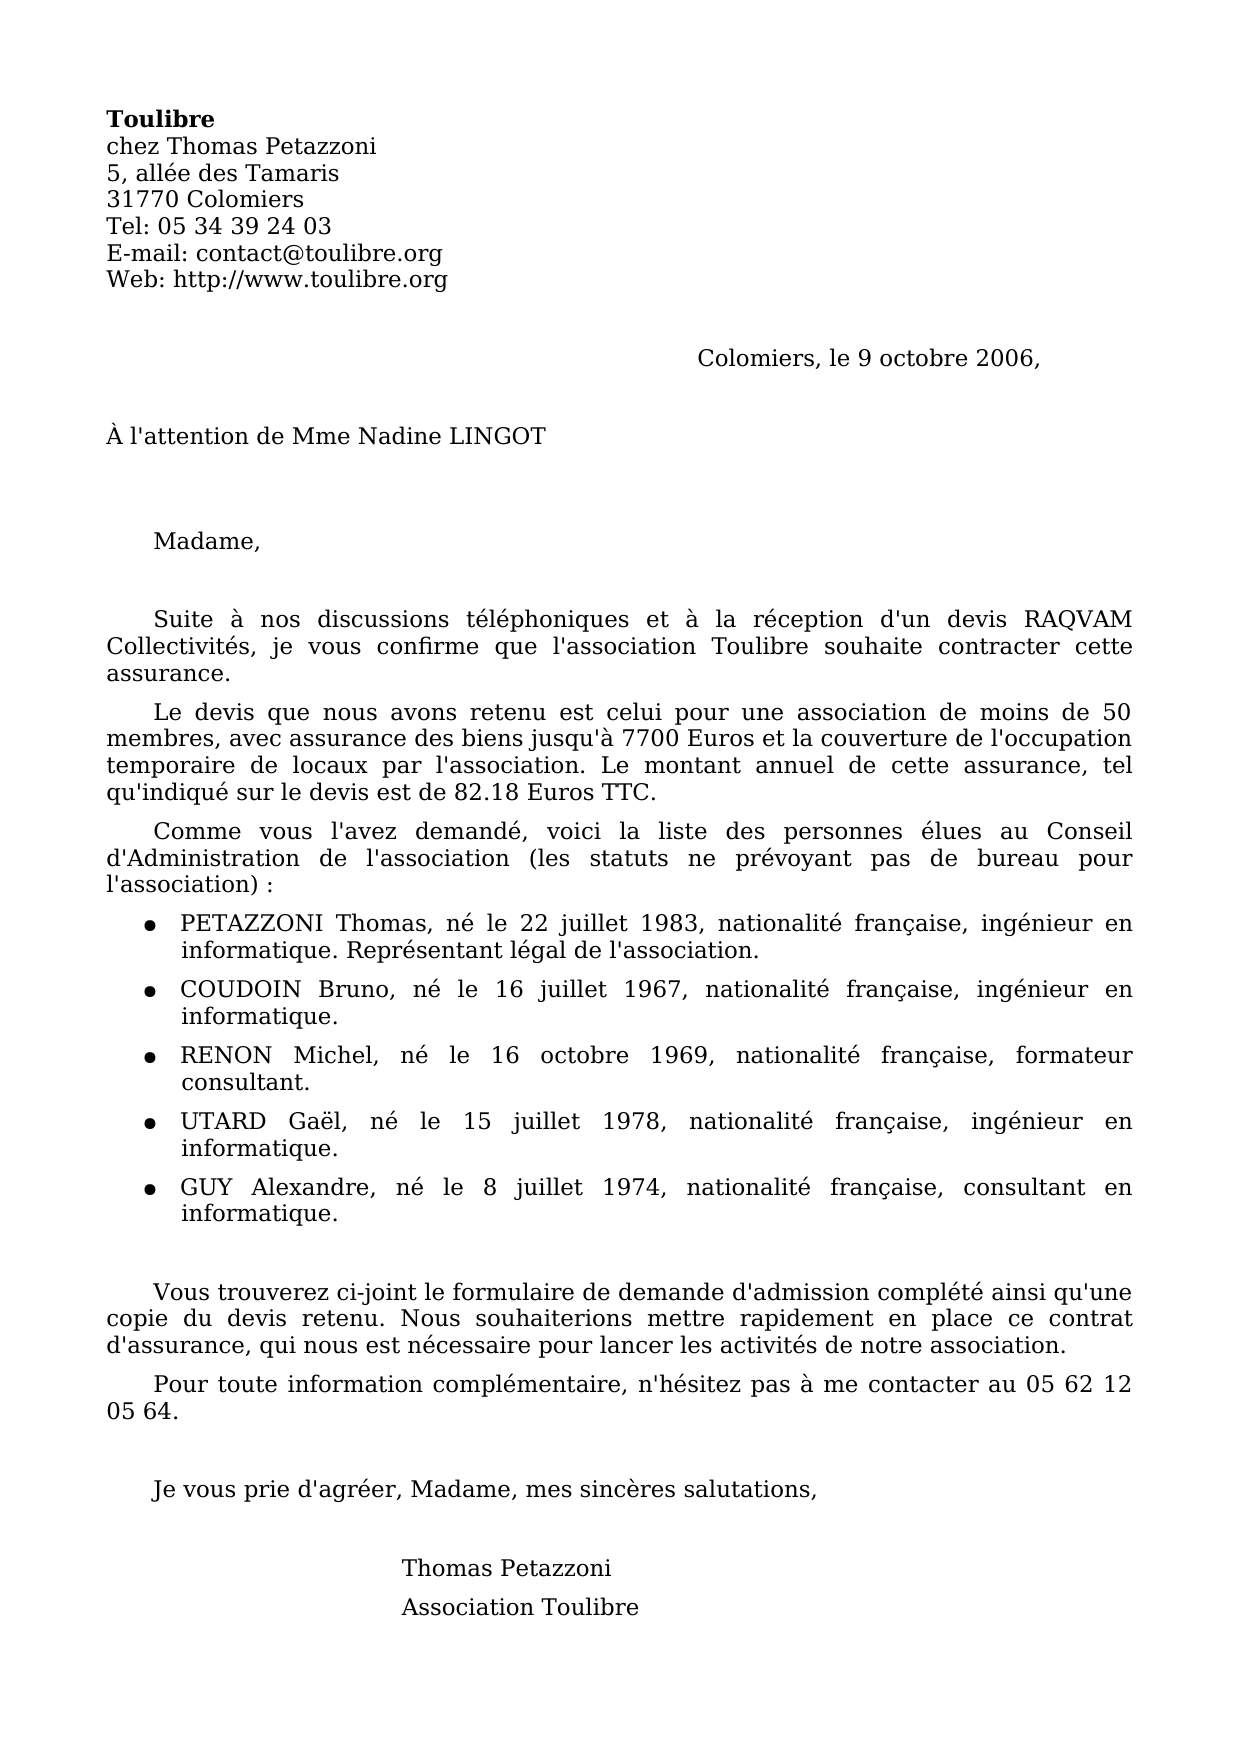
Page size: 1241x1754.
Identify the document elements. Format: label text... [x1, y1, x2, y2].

text Je vous prie d'agréer, Madame, mes sincères salutations, [106, 1476, 1134, 1503]
text Thomas Petazzoni [106, 1555, 1134, 1581]
text Toulibre chez Thomas Petazzoni 5, allée des Tamaris 31770 Colomiers Tel: 05 34 39 24 03 E-mail: contact@toulibre.org Web: http://www.toulibre.org [106, 106, 1134, 293]
text Association Toulibre [106, 1594, 1134, 1621]
list GUY Alexandre, né le 8 juillet 1974, nationalité française, consultant en informatique. [142, 1174, 1134, 1227]
text Madame, [106, 528, 1134, 555]
text Suite à nos discussions téléphoniques et à la réception d'un devis RAQVAM Collectivités, je vous confirme que l'association Toulibre souhaite contracter cette assurance. [106, 606, 1134, 686]
list UTARD Gaël, né le 15 juillet 1978, nationalité française, ingénieur en informatique. [142, 1108, 1134, 1161]
text Le devis que nous avons retenu est celui pour une association de moins de 50 membres, avec assurance des biens jusqu'à 7700 Euros et la couverture de l'occupation temporaire de locaux par l'association. Le montant annuel de cette assurance, tel qu'indiqué sur le devis est de 82.18 Euros TTC. [106, 699, 1134, 806]
text À l'attention de Mme Nadine LINGOT [106, 423, 1134, 450]
list RENON Michel, né le 16 octobre 1969, nationalité française, formateur consultant. [142, 1042, 1134, 1096]
list COUDOIN Bruno, né le 16 juillet 1967, nationalité française, ingénieur en informatique. [142, 976, 1134, 1030]
text Pour toute information complémentaire, n'hésitez pas à me contacter au 05 62 12 05 64. [106, 1371, 1134, 1425]
text Comme vous l'avez demandé, voici la liste des personnes élues au Conseil d'Administration de l'association (les statuts ne prévoyant pas de bureau pour l'association) : [106, 818, 1134, 898]
text Vous trouverez ci-joint le formulaire de demande d'admission complété ainsi qu'une copie du devis retenu. Nous souhaiterions mettre rapidement en place ce contrat d'assurance, qui nous est nécessaire pour lancer les activités de notre association. [106, 1279, 1134, 1359]
list PETAZZONI Thomas, né le 22 juillet 1983, nationalité française, ingénieur en informatique. Représentant légal de l'association. [142, 911, 1134, 964]
text Colomiers, le 9 octobre 2006, [106, 345, 1134, 371]
